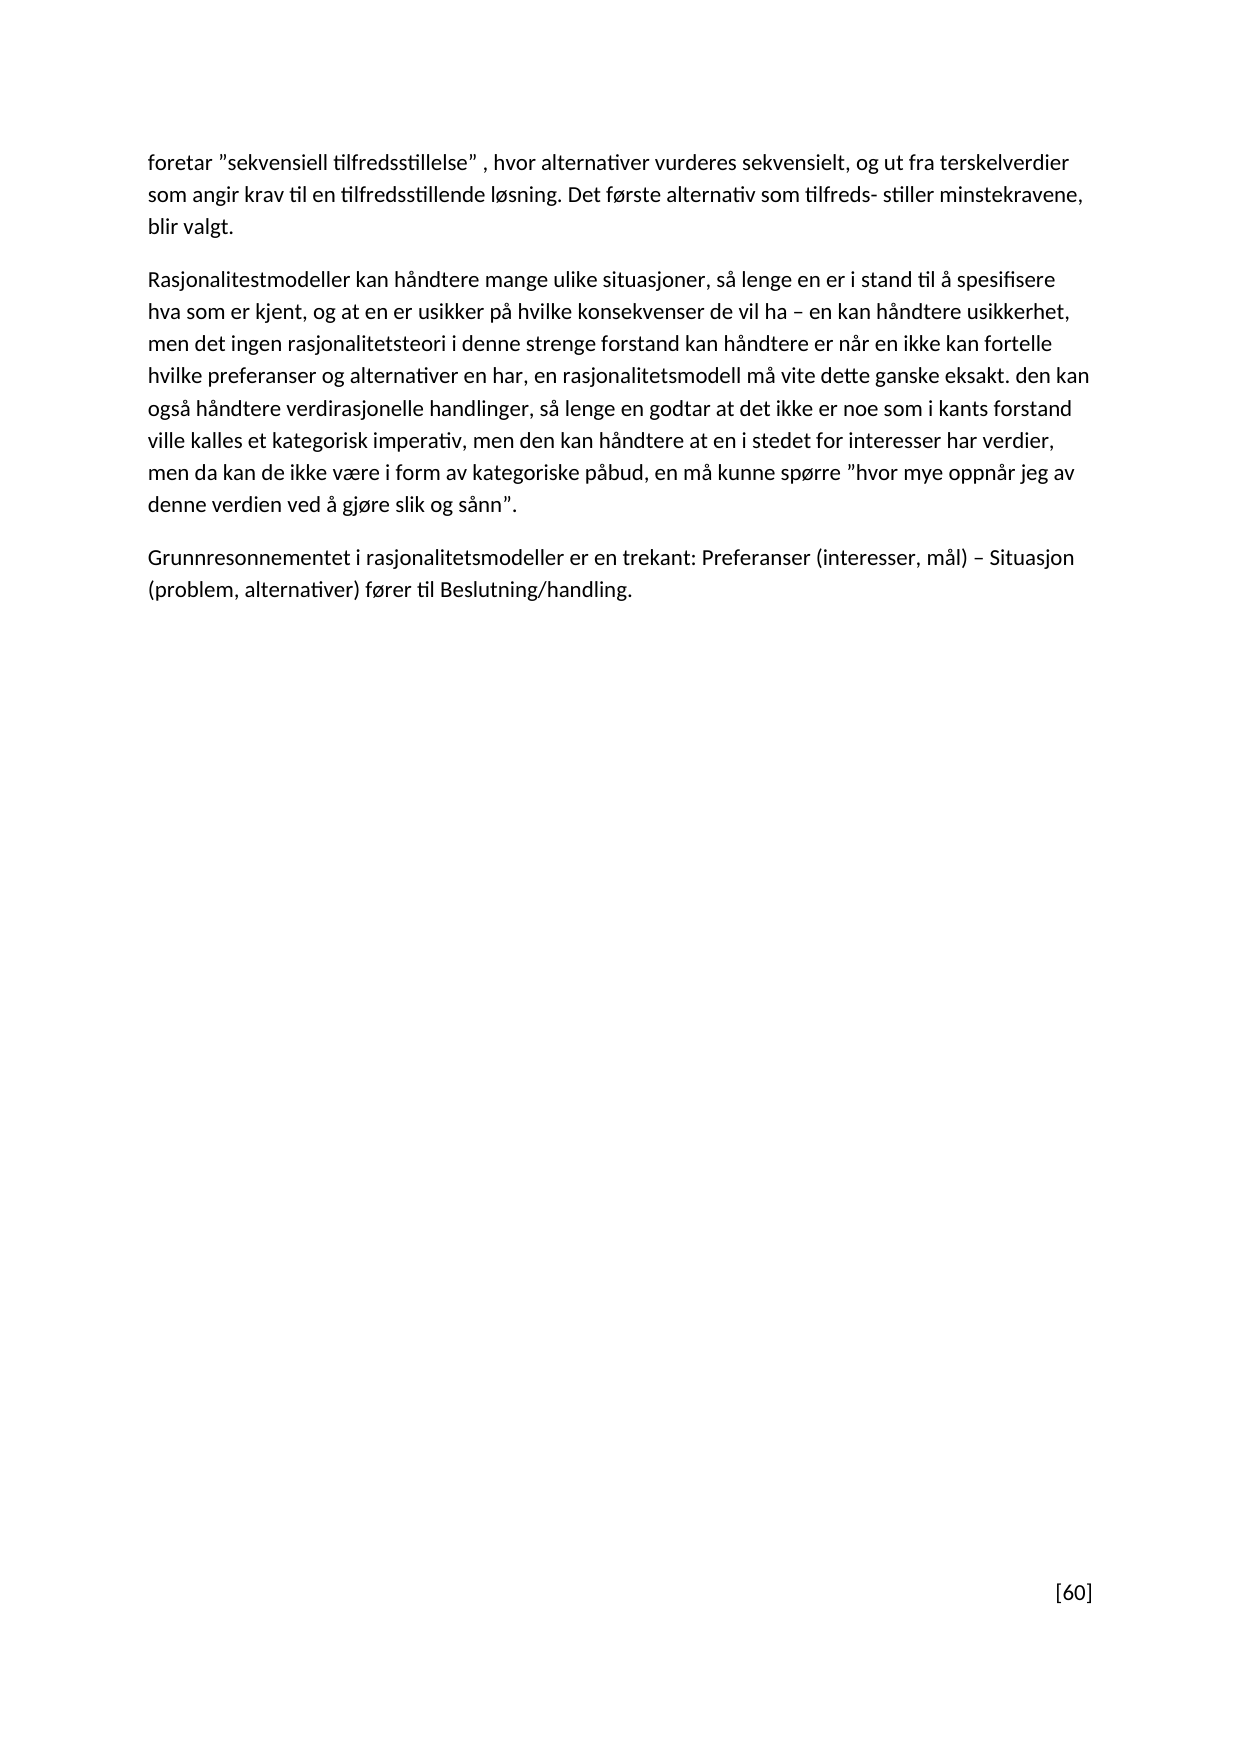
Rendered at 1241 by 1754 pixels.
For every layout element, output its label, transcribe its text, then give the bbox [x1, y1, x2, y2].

text Grunnresonnementet i rasjonalitetsmodeller er en trekant: Preferanser (interesser, mål) – Situasjon (problem, alternativer) fører til Beslutning/handling. [148, 543, 1093, 603]
text foretar ”sekvensiell tilfredsstillelse” , hvor alternativer vurderes sekvensielt, og ut fra terskelverdier som angir krav til en tilfredsstillende løsning. Det første alternativ som tilfreds- stiller minstekravene, blir valgt. [148, 148, 1093, 240]
text Rasjonalitestmodeller kan håndtere mange ulike situasjoner, så lenge en er i stand til å spesifisere hva som er kjent, og at en er usikker på hvilke konsekvenser de vil ha – en kan håndtere usikkerhet, men det ingen rasjonalitetsteori i denne strenge forstand kan håndtere er når en ikke kan fortelle hvilke preferanser og alternativer en har, en rasjonalitetsmodell må vite dette ganske eksakt. den kan også håndtere verdirasjonelle handlinger, så lenge en godtar at det ikke er noe som i kants forstand ville kalles et kategorisk imperativ, men den kan håndtere at en i stedet for interesser har verdier, men da kan de ikke være i form av kategoriske påbud, en må kunne spørre ”hvor mye oppnår jeg av denne verdien ved å gjøre slik og sånn”. [148, 265, 1093, 518]
